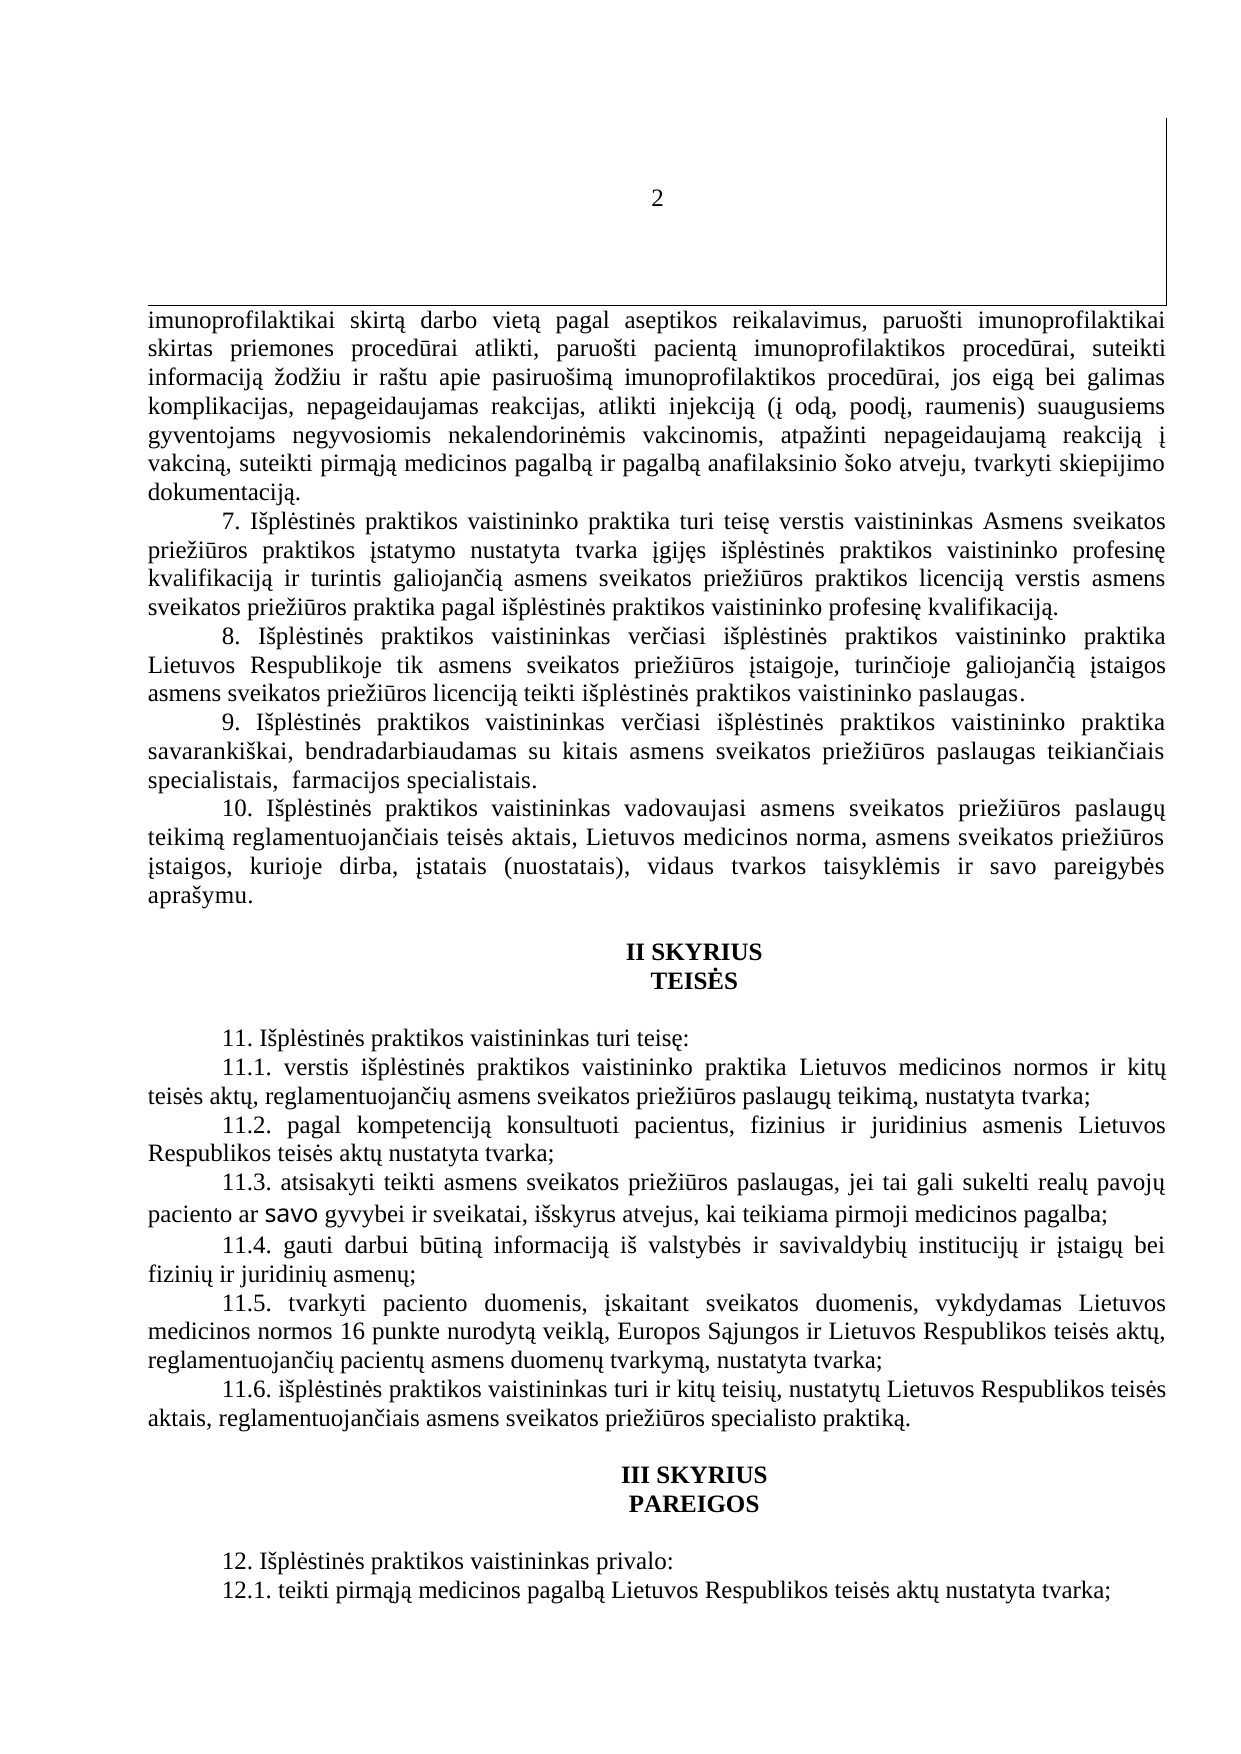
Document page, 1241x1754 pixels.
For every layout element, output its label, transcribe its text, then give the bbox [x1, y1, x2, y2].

text imunoprofilaktikai skirtą darbo vietą pagal aseptikos reikalavimus, paruošti imunoprofilaktikai skirtas priemones procedūrai atlikti, paruošti pacientą imunoprofilaktikos procedūrai, suteikti informaciją žodžiu ir raštu apie pasiruošimą imunoprofilaktikos procedūrai, jos eigą bei galimas komplikacijas, nepageidaujamas reakcijas, atlikti injekciją (į odą, poodį, raumenis) suaugusiems gyventojams negyvosiomis nekalendorinėmis vakcinomis, atpažinti nepageidaujamą reakciją į vakciną, suteikti pirmąją medicinos pagalbą ir pagalbą anafilaksinio šoko atveju, tvarkyti skiepijimo dokumentaciją. [148, 305, 1167, 506]
text 11.5. tvarkyti paciento duomenis, įskaitant sveikatos duomenis, vykdydamas Lietuvos medicinos normos 16 punkte nurodytą veiklą, Europos Sąjungos ir Lietuvos Respublikos teisės aktų, reglamentuojančių pacientų asmens duomenų tvarkymą, nustatyta tvarka; [148, 1288, 1167, 1374]
text 9. Išplėstinės praktikos vaistininkas verčiasi išplėstinės praktikos vaistininko praktika savarankiškai, bendradarbiaudamas su kitais asmens sveikatos priežiūros paslaugas teikiančiais specialistais, farmacijos specialistais. [148, 707, 1167, 793]
text II SKYRIUS [148, 937, 1167, 966]
text 11.6. išplėstinės praktikos vaistininkas turi ir kitų teisių, nustatytų Lietuvos Respublikos teisės aktais, reglamentuojančiais asmens sveikatos priežiūros specialisto praktiką. [148, 1374, 1167, 1431]
text 11.4. gauti darbui būtiną informaciją iš valstybės ir savivaldybių institucijų ir įstaigų bei fizinių ir juridinių asmenų; [148, 1230, 1167, 1288]
text 11. Išplėstinės praktikos vaistininkas turi teisę: [148, 1023, 1167, 1052]
text PAREIGOS [148, 1489, 1167, 1518]
text 12.1. teikti pirmąją medicinos pagalbą Lietuvos Respublikos teisės aktų nustatyta tvarka; [148, 1575, 1167, 1604]
text 10. Išplėstinės praktikos vaistininkas vadovaujasi asmens sveikatos priežiūros paslaugų teikimą reglamentuojančiais teisės aktais, Lietuvos medicinos norma, asmens sveikatos priežiūros įstaigos, kurioje dirba, įstatais (nuostatais), vidaus tvarkos taisyklėmis ir savo pareigybės aprašymu. [148, 793, 1167, 908]
text TEISĖS [148, 966, 1167, 995]
text 11.2. pagal kompetenciją konsultuoti pacientus, fizinius ir juridinius asmenis Lietuvos Respublikos teisės aktų nustatyta tvarka; [148, 1110, 1167, 1167]
text 11.3. atsisakyti teikti asmens sveikatos priežiūros paslaugas, jei tai gali sukelti realų pavojų paciento ar savo gyvybei ir sveikatai, išskyrus atvejus, kai teikiama pirmoji medicinos pagalba; [148, 1167, 1167, 1230]
text III SKYRIUS [148, 1460, 1167, 1489]
text 7. Išplėstinės praktikos vaistininko praktika turi teisę verstis vaistininkas Asmens sveikatos priežiūros praktikos įstatymo nustatyta tvarka įgijęs išplėstinės praktikos vaistininko profesinę kvalifikaciją ir turintis galiojančią asmens sveikatos priežiūros praktikos licenciją verstis asmens sveikatos priežiūros praktika pagal išplėstinės praktikos vaistininko profesinę kvalifikaciją. [148, 506, 1167, 621]
text 8. Išplėstinės praktikos vaistininkas verčiasi išplėstinės praktikos vaistininko praktika Lietuvos Respublikoje tik asmens sveikatos priežiūros įstaigoje, turinčioje galiojančią įstaigos asmens sveikatos priežiūros licenciją teikti išplėstinės praktikos vaistininko paslaugas. [148, 621, 1167, 707]
text 11.1. verstis išplėstinės praktikos vaistininko praktika Lietuvos medicinos normos ir kitų teisės aktų, reglamentuojančių asmens sveikatos priežiūros paslaugų teikimą, nustatyta tvarka; [148, 1052, 1167, 1110]
text 12. Išplėstinės praktikos vaistininkas privalo: [148, 1546, 1167, 1575]
